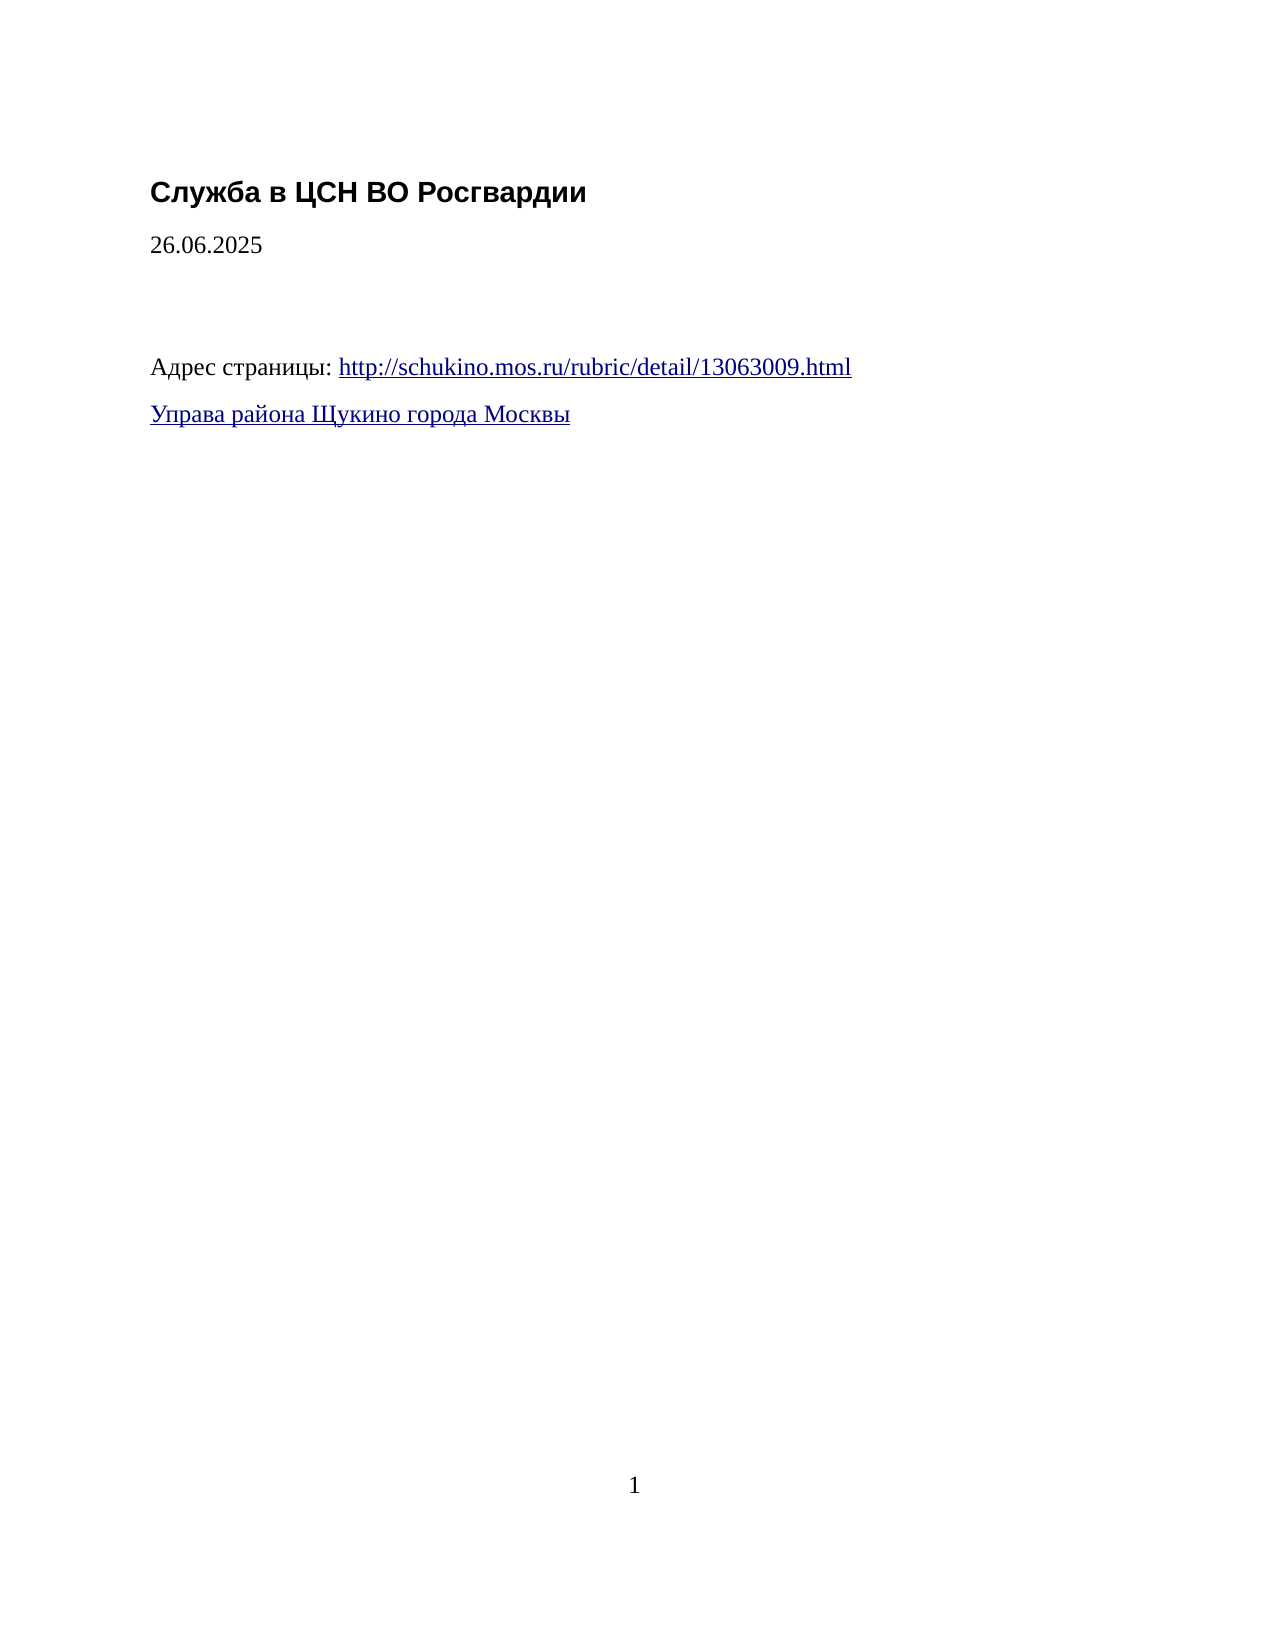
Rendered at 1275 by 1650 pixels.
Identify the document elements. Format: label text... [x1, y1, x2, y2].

text Управа района Щукино города Москвы [150, 399, 1125, 427]
subtitle Служба в ЦСН ВО Росгвардии [150, 175, 1125, 208]
text 26.06.2025 [150, 230, 1125, 259]
text Адрес страницы: http://schukino.mos.ru/rubric/detail/13063009.html [150, 352, 1125, 381]
